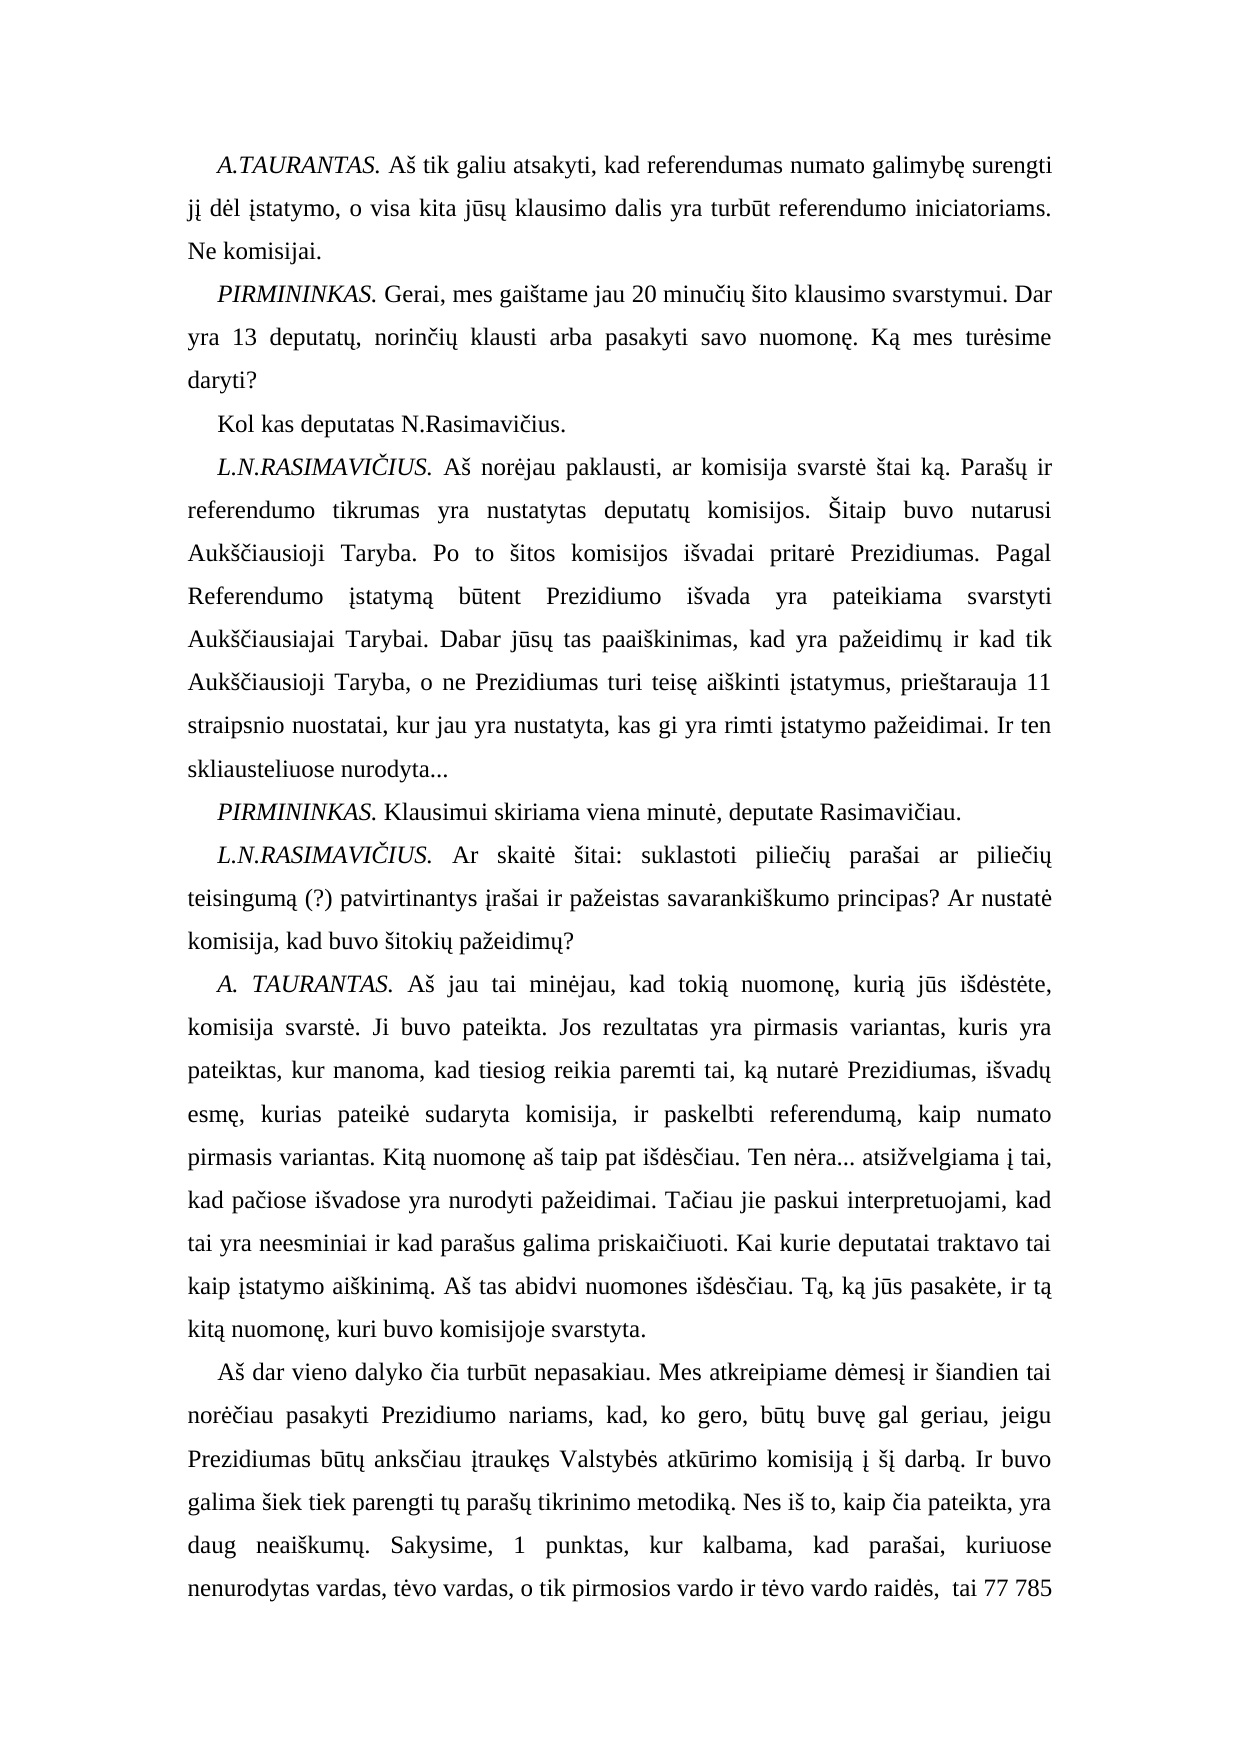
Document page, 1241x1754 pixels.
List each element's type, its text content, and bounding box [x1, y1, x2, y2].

text A. TAURANTAS. Aš jau tai minėjau, kad tokią nuomonę, kurią jūs išdėstėte, komisija svarstė. Ji buvo pateikta. Jos rezultatas yra pirmasis variantas, kuris yra pateiktas, kur manoma, kad tiesiog reikia paremti tai, ką nutarė Prezidiumas, išvadų esmę, kurias pateikė sudaryta komisija, ir paskelbti referendumą, kaip numato pirmasis variantas. Kitą nuomonę aš taip pat išdėsčiau. Ten nėra... atsižvelgiama į tai, kad pačiose išvadose yra nurodyti pažeidimai. Tačiau jie paskui interpretuojami, kad tai yra neesminiai ir kad parašus galima priskaičiuoti. Kai kurie deputatai traktavo tai kaip įstatymo aiškinimą. Aš tas abidvi nuomones išdėsčiau. Tą, ką jūs pasakėte, ir tą kitą nuomonę, kuri buvo komisijoje svarstyta. [187, 969, 1053, 1343]
text PIRMININKAS. Gerai, mes gaištame jau 20 minučių šito klausimo svarstymui. Dar yra 13 deputatų, norinčių klausti arba pasakyti savo nuomonę. Ką mes turėsime daryti? [187, 279, 1053, 394]
text A.TAURANTAS. Aš tik galiu atsakyti, kad referendumas numato galimybę surengti jį dėl įstatymo, o visa kita jūsų klausimo dalis yra turbūt referendumo iniciatoriams. Ne komisijai. [187, 150, 1053, 265]
text Kol kas deputatas N.Rasimavičius. [187, 409, 1053, 437]
text Aš dar vieno dalyko čia turbūt nepasakiau. Mes atkreipiame dėmesį ir šiandien tai norėčiau pasakyti Prezidiumo nariams, kad, ko gero, būtų buvę gal geriau, jeigu Prezidiumas būtų anksčiau įtraukęs Valstybės atkūrimo komisiją į šį darbą. Ir buvo galima šiek tiek parengti tų parašų tikrinimo metodiką. Nes iš to, kaip čia pateikta, yra daug neaiškumų. Sakysime, 1 punktas, kur kalbama, kad parašai, kuriuose nenurodytas vardas, tėvo vardas, o tik pirmosios vardo ir tėvo vardo raidės, tai 77 785 [187, 1357, 1053, 1602]
text PIRMININKAS. Klausimui skiriama viena minutė, deputate Rasimavičiau. [187, 797, 1053, 826]
text L.N.RASIMAVIČIUS. Aš norėjau paklausti, ar komisija svarstė štai ką. Parašų ir referendumo tikrumas yra nustatytas deputatų komisijos. Šitaip buvo nutarusi Aukščiausioji Taryba. Po to šitos komisijos išvadai pritarė Prezidiumas. Pagal Referendumo įstatymą būtent Prezidiumo išvada yra pateikiama svarstyti Aukščiausiajai Tarybai. Dabar jūsų tas paaiškinimas, kad yra pažeidimų ir kad tik Aukščiausioji Taryba, o ne Prezidiumas turi teisę aiškinti įstatymus, prieštarauja 11 straipsnio nuostatai, kur jau yra nustatyta, kas gi yra rimti įstatymo pažeidimai. Ir ten skliausteliuose nurodyta... [187, 452, 1053, 782]
text L.N.RASIMAVIČIUS. Ar skaitė šitai: suklastoti piliečių parašai ar piliečių teisingumą (?) patvirtinantys įrašai ir pažeistas savarankiškumo principas? Ar nustatė komisija, kad buvo šitokių pažeidimų? [187, 840, 1053, 955]
